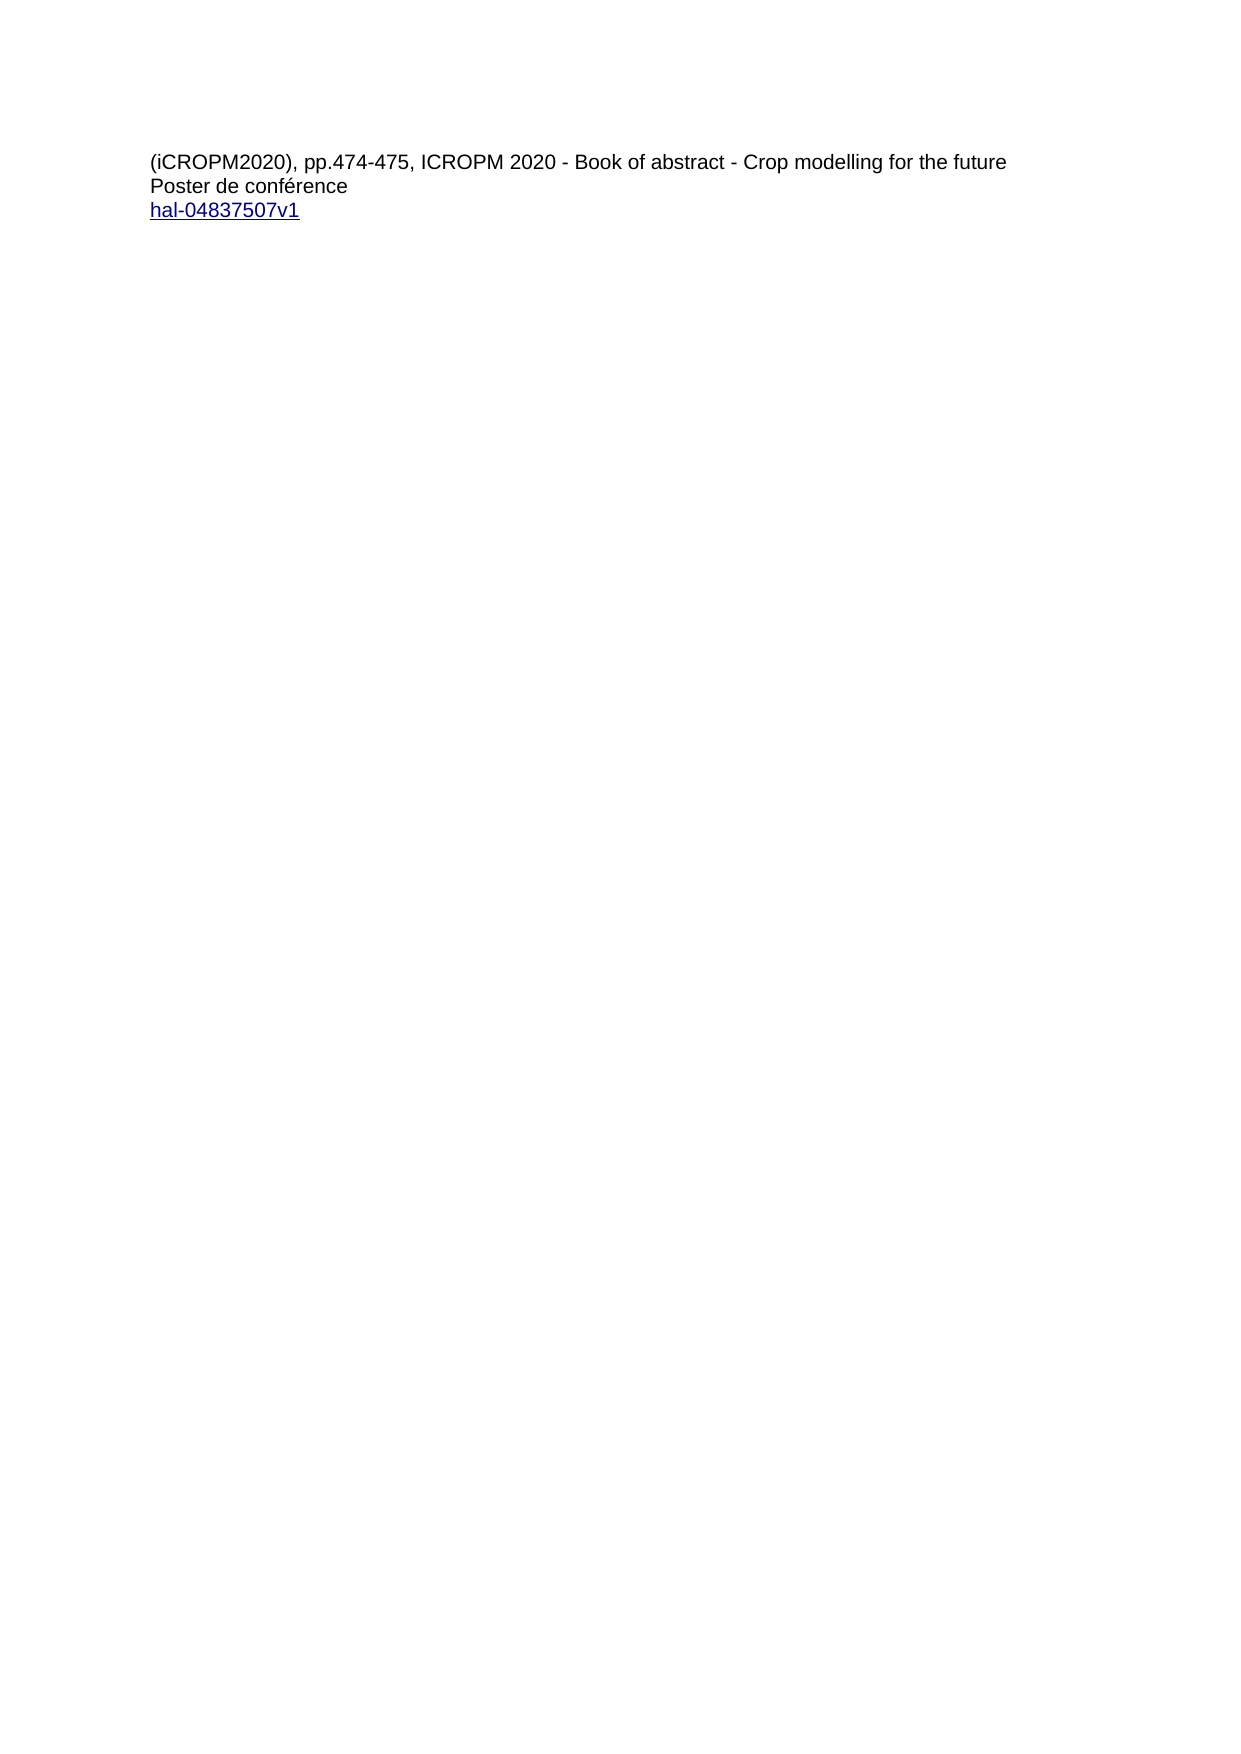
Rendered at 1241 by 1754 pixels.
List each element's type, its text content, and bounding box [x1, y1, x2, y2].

table_header (iCROPM2020), pp.474-475, ICROPM 2020 - Book of abstract - Crop modelling for the future Poster de conférence hal-04837507v1 [150, 150, 1090, 222]
